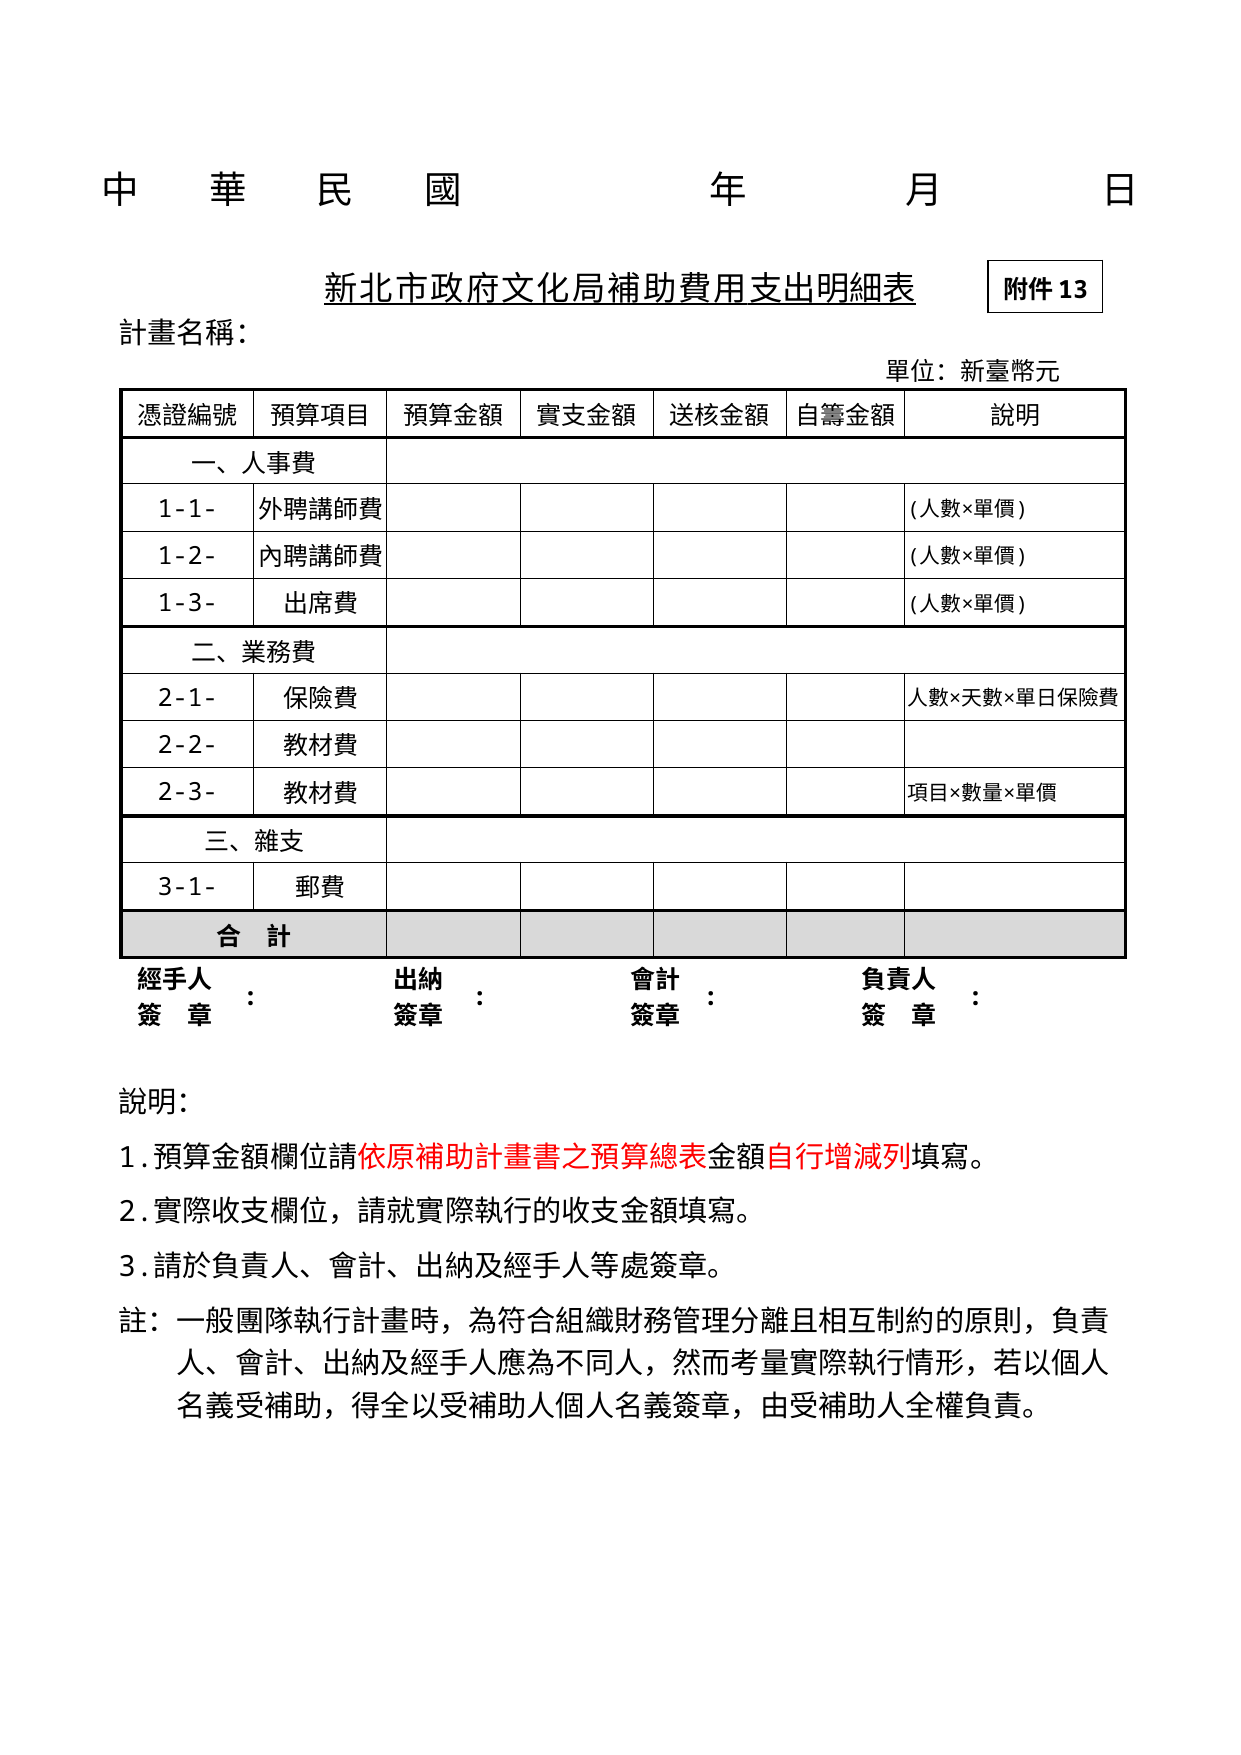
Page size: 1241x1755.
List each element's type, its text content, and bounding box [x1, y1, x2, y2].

table_cell [654, 721, 786, 767]
text 註：一般團隊執行計畫時，為符合組織財務管理分離且相互制約的原則，負責人、會計、出納及經手人應為不同人，然而考量實際執行情形，若以個人名義受補助，得全以受補助人個人名義簽章，由受補助人全權負責。 [118, 1298, 1122, 1425]
table_cell 三、雜支 [123, 818, 386, 862]
table_cell [905, 721, 1124, 767]
table_cell [387, 484, 520, 531]
text 2.實際收支欄位，請就實際執行的收支金額填寫。 [118, 1188, 1122, 1230]
table_cell 簽 章 [118, 996, 232, 1032]
table_header 實支金額 [521, 391, 653, 436]
table_cell 3-1- [123, 863, 253, 909]
table_cell 2-3- [123, 768, 253, 814]
table_cell 人數×天數×單日保險費 [905, 674, 1124, 720]
table_cell [521, 579, 653, 625]
table_cell [654, 579, 786, 625]
table_cell 內聘講師費 [254, 532, 386, 578]
table_cell [787, 532, 904, 578]
table_cell [521, 532, 653, 578]
table_cell [654, 768, 786, 814]
table_cell [787, 863, 904, 909]
table_cell 合 計 [123, 912, 386, 956]
table_cell [981, 996, 1096, 1032]
table_cell [387, 674, 520, 720]
table_cell [521, 721, 653, 767]
table_cell 項目×數量×單價 [905, 768, 1124, 814]
table_header [981, 959, 1096, 996]
table_header 說明 [905, 391, 1124, 436]
table_cell [654, 912, 786, 956]
table_cell (人數×單價) [905, 484, 1124, 531]
table_cell [521, 912, 653, 956]
table_header 預算金額 [387, 391, 520, 436]
text 1.預算金額欄位請依原補助計畫書之預算總表金額自行增減列填寫。 [118, 1133, 1122, 1176]
table_cell [387, 628, 1124, 672]
table_cell 保險費 [254, 674, 386, 720]
text [1103, 261, 1122, 309]
table_cell [727, 996, 842, 1032]
table_cell [267, 996, 381, 1032]
table_header 負責人 [842, 959, 957, 996]
table_header 出納 [381, 959, 455, 996]
table_cell 1-1- [123, 484, 253, 531]
table_cell [521, 768, 653, 814]
text 附件13 [998, 270, 1093, 303]
table_cell 郵費 [254, 863, 386, 909]
table_cell 2-1- [123, 674, 253, 720]
table_header 中華民國 年 月 日 [99, 96, 1142, 227]
table_cell [387, 818, 1124, 862]
table_cell 1-3- [123, 579, 253, 625]
table_header 經手人 [118, 959, 232, 996]
table_header [267, 959, 381, 996]
table_cell [387, 721, 520, 767]
table_cell [654, 863, 786, 909]
table_cell 一、人事費 [123, 439, 386, 483]
text 新北市政府文化局補助費用支出明細表 [118, 261, 987, 309]
table_cell [787, 484, 904, 531]
table_cell [787, 721, 904, 767]
table_cell [654, 674, 786, 720]
text 計畫名稱： [118, 309, 1122, 352]
table_cell [521, 484, 653, 531]
table_header : [957, 959, 981, 1032]
table_header : [692, 959, 727, 1032]
table_cell (人數×單價) [905, 532, 1124, 578]
text 單位：新臺幣元 [118, 352, 1060, 388]
table_cell [387, 532, 520, 578]
table_cell 教材費 [254, 768, 386, 814]
table_cell 簽章 [381, 996, 455, 1032]
table_cell 二、業務費 [123, 628, 386, 672]
table_cell [387, 579, 520, 625]
table_cell [654, 532, 786, 578]
table_cell 出席費 [254, 579, 386, 625]
table_cell 教材費 [254, 721, 386, 767]
table_cell [905, 863, 1124, 909]
table_header [504, 959, 619, 996]
table_cell 簽 章 [842, 996, 957, 1032]
table_cell 2-2- [123, 721, 253, 767]
table_cell [654, 484, 786, 531]
table_cell [521, 674, 653, 720]
text 說明： [118, 1078, 1122, 1121]
table_cell [387, 863, 520, 909]
table_header 送核金額 [654, 391, 786, 436]
table_cell 外聘講師費 [254, 484, 386, 531]
table_cell [787, 768, 904, 814]
text 3.請於負責人、會計、出納及經手人等處簽章。 [118, 1243, 1122, 1285]
table_header 會計 [619, 959, 692, 996]
table_cell [387, 439, 1124, 483]
table_header : [455, 959, 504, 1032]
table_header 預算項目 [254, 391, 386, 436]
table_header : [232, 959, 267, 1032]
table_cell [787, 674, 904, 720]
table_cell [787, 579, 904, 625]
table_header 自籌金額 [787, 391, 904, 436]
table_header 憑證編號 [123, 391, 253, 436]
table_cell [387, 768, 520, 814]
table_cell [521, 863, 653, 909]
table_cell [504, 996, 619, 1032]
table_cell 1-2- [123, 532, 253, 578]
table_cell [905, 912, 1124, 956]
table_cell [787, 912, 904, 956]
table_cell (人數×單價) [905, 579, 1124, 625]
text [989, 261, 1102, 312]
table_header [727, 959, 842, 996]
table_cell 簽章 [619, 996, 692, 1032]
table_cell [387, 912, 520, 956]
